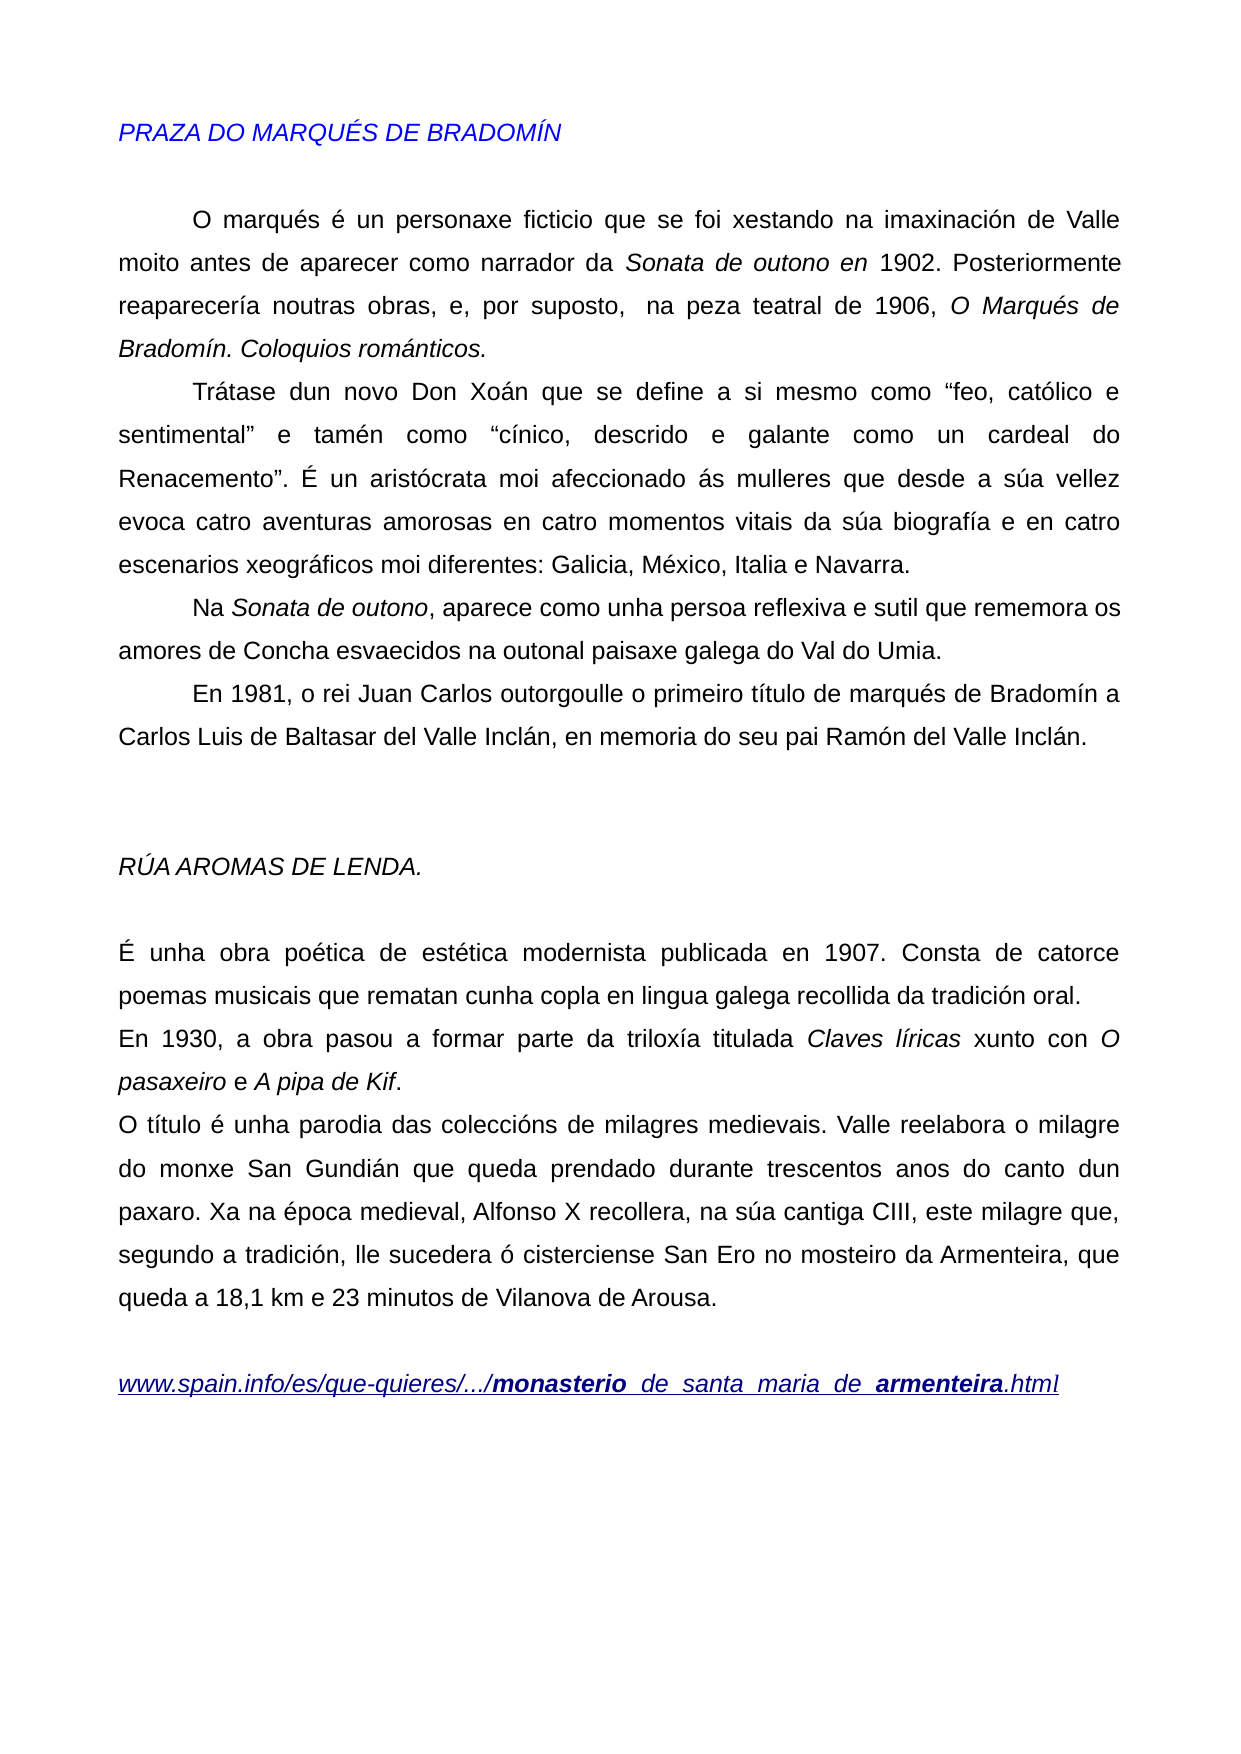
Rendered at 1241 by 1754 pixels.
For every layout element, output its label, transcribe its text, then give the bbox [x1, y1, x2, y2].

text www.spain.info/es/que-quieres/.../monasterio_de_santa_maria_de_armenteira.html [118, 1369, 1122, 1398]
text PRAZA DO MARQUÉS DE BRADOMÍN [118, 118, 1122, 147]
text Trátase dun novo Don Xoán que se define a si mesmo como “feo, católico e sentimental” e tamén como “cínico, descrido e galante como un cardeal do Renacemento”. É un aristócrata moi afeccionado ás mulleres que desde a súa vellez evoca catro aventuras amorosas en catro momentos vitais da súa biografía e en catro escenarios xeográficos moi diferentes: Galicia, México, Italia e Navarra. [118, 377, 1122, 578]
text É unha obra poética de estética modernista publicada en 1907. Consta de catorce poemas musicais que rematan cunha copla en lingua galega recollida da tradición oral. [118, 938, 1122, 1010]
text O título é unha parodia das coleccións de milagres medievais. Valle reelabora o milagre do monxe San Gundián que queda prendado durante trescentos anos do canto dun paxaro. Xa na época medieval, Alfonso X recollera, na súa cantiga CIII, este milagre que, segundo a tradición, lle sucedera ó cisterciense San Ero no mosteiro da Armenteira, que queda a 18,1 km e 23 minutos de Vilanova de Arousa. [118, 1110, 1122, 1312]
text RÚA AROMAS DE LENDA. [118, 852, 1122, 880]
text Na Sonata de outono, aparece como unha persoa reflexiva e sutil que rememora os amores de Concha esvaecidos na outonal paisaxe galega do Val do Umia. [118, 593, 1122, 665]
text En 1930, a obra pasou a formar parte da triloxía titulada Claves líricas xunto con O pasaxeiro e A pipa de Kif. [118, 1024, 1122, 1096]
text En 1981, o rei Juan Carlos outorgoulle o primeiro título de marqués de Bradomín a Carlos Luis de Baltasar del Valle Inclán, en memoria do seu pai Ramón del Valle Inclán. [118, 679, 1122, 751]
text O marqués é un personaxe ficticio que se foi xestando na imaxinación de Valle moito antes de aparecer como narrador da Sonata de outono en 1902. Posteriormente reaparecería noutras obras, e, por suposto, na peza teatral de 1906, O Marqués de Bradomín. Coloquios románticos. [118, 205, 1122, 363]
